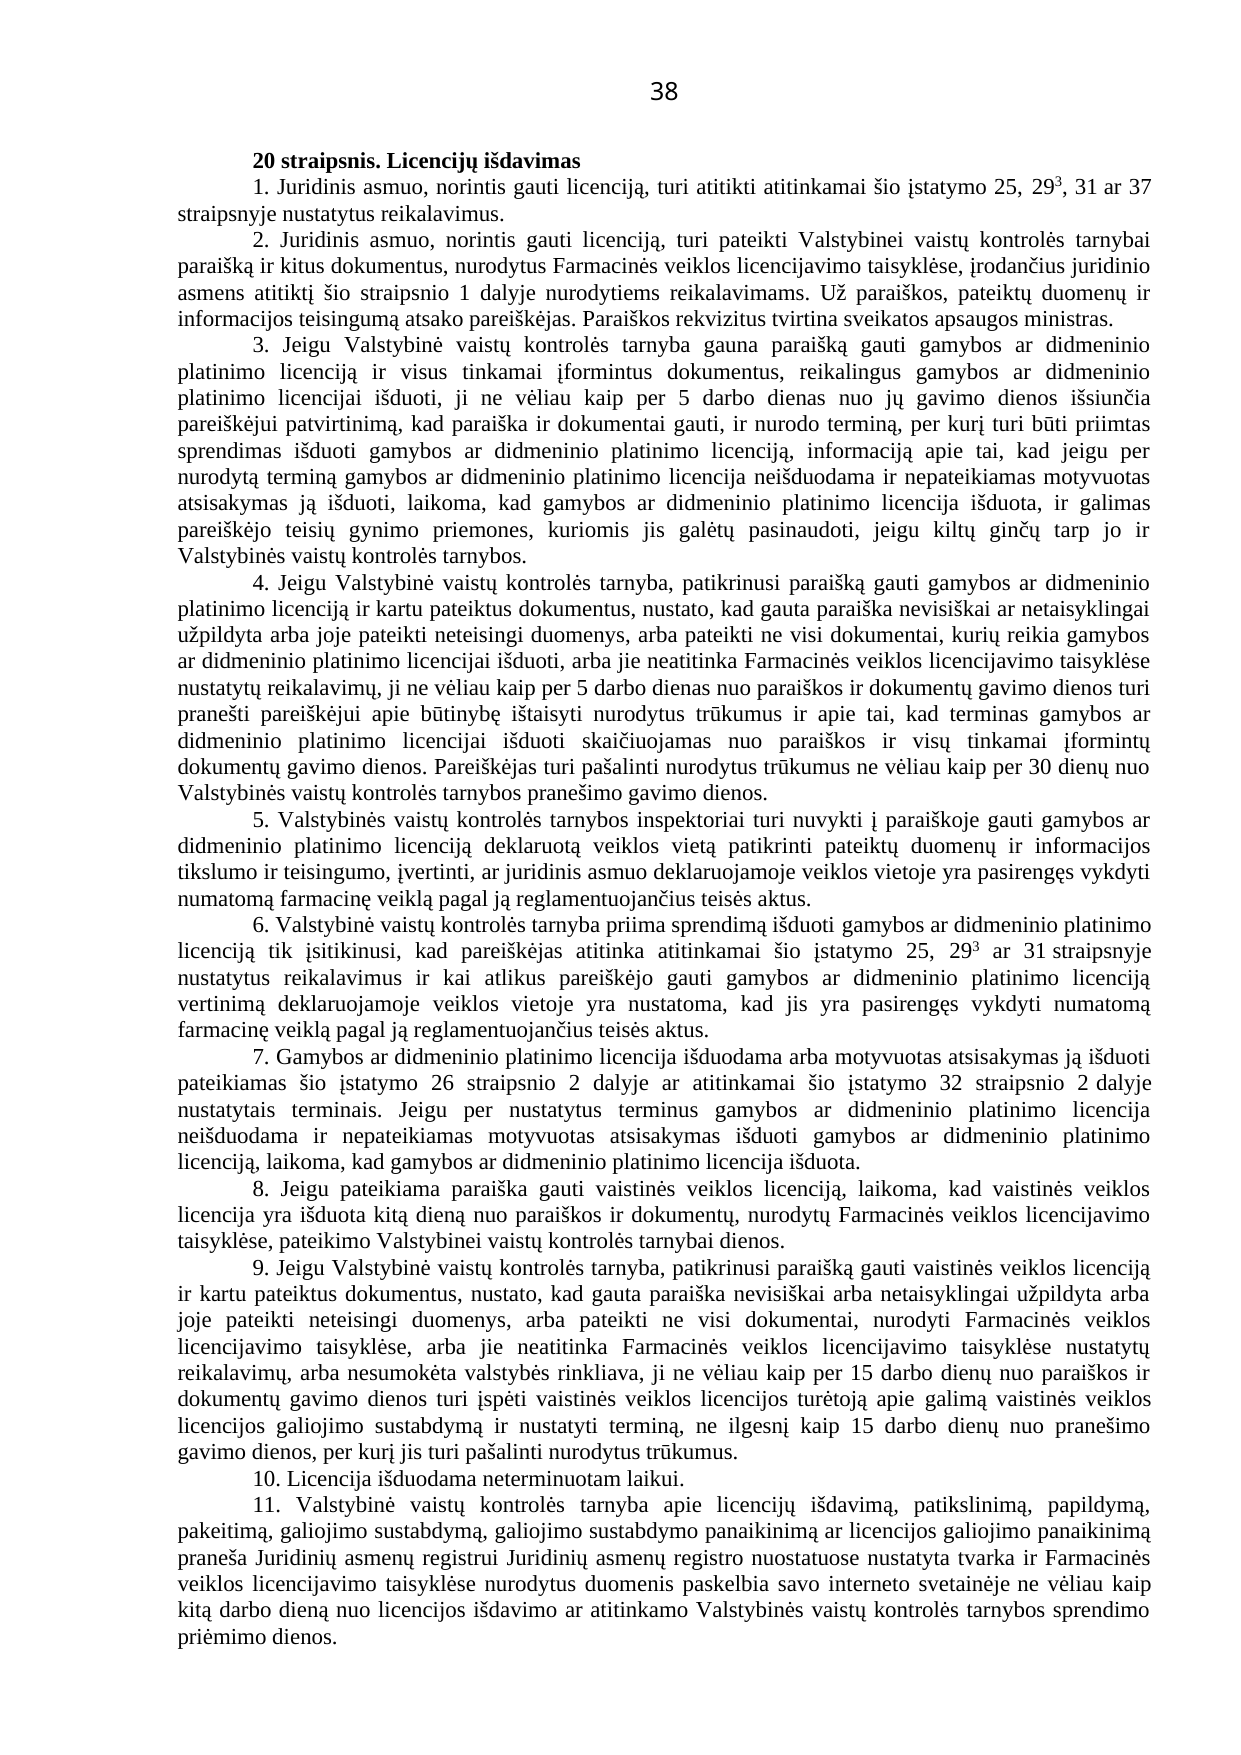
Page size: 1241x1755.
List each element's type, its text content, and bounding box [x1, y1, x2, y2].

text 1. Juridinis asmuo, norintis gauti licenciją, turi atitikti atitinkamai šio įstatymo 25, 293, 31 ar 37 straipsnyje nustatytus reikalavimus. [177, 173, 1152, 226]
text 11. Valstybinė vaistų kontrolės tarnyba apie licencijų išdavimą, patikslinimą, papildymą, pakeitimą, galiojimo sustabdymą, galiojimo sustabdymo panaikinimą ar licencijos galiojimo panaikinimą praneša Juridinių asmenų registrui Juridinių asmenų registro nuostatuose nustatyta tvarka ir Farmacinės veiklos licencijavimo taisyklėse nurodytus duomenis paskelbia savo interneto svetainėje ne vėliau kaip kitą darbo dieną nuo licencijos išdavimo ar atitinkamo Valstybinės vaistų kontrolės tarnybos sprendimo priėmimo dienos. [177, 1491, 1152, 1649]
text 8. Jeigu pateikiama paraiška gauti vaistinės veiklos licenciją, laikoma, kad vaistinės veiklos licencija yra išduota kitą dieną nuo paraiškos ir dokumentų, nurodytų Farmacinės veiklos licencijavimo taisyklėse, pateikimo Valstybinei vaistų kontrolės tarnybai dienos. [177, 1175, 1152, 1254]
text 5. Valstybinės vaistų kontrolės tarnybos inspektoriai turi nuvykti į paraiškoje gauti gamybos ar didmeninio platinimo licenciją deklaruotą veiklos vietą patikrinti pateiktų duomenų ir informacijos tikslumo ir teisingumo, įvertinti, ar juridinis asmuo deklaruojamoje veiklos vietoje yra pasirengęs vykdyti numatomą farmacinę veiklą pagal ją reglamentuojančius teisės aktus. [177, 806, 1152, 911]
text 3. Jeigu Valstybinė vaistų kontrolės tarnyba gauna paraišką gauti gamybos ar didmeninio platinimo licenciją ir visus tinkamai įformintus dokumentus, reikalingus gamybos ar didmeninio platinimo licencijai išduoti, ji ne vėliau kaip per 5 darbo dienas nuo jų gavimo dienos išsiunčia pareiškėjui patvirtinimą, kad paraiška ir dokumentai gauti, ir nurodo terminą, per kurį turi būti priimtas sprendimas išduoti gamybos ar didmeninio platinimo licenciją, informaciją apie tai, kad jeigu per nurodytą terminą gamybos ar didmeninio platinimo licencija neišduodama ir nepateikiamas motyvuotas atsisakymas ją išduoti, laikoma, kad gamybos ar didmeninio platinimo licencija išduota, ir galimas pareiškėjo teisių gynimo priemones, kuriomis jis galėtų pasinaudoti, jeigu kiltų ginčų tarp jo ir Valstybinės vaistų kontrolės tarnybos. [177, 331, 1152, 568]
text 10. Licencija išduodama neterminuotam laikui. [177, 1464, 1152, 1491]
text 2. Juridinis asmuo, norintis gauti licenciją, turi pateikti Valstybinei vaistų kontrolės tarnybai paraišką ir kitus dokumentus, nurodytus Farmacinės veiklos licencijavimo taisyklėse, įrodančius juridinio asmens atitiktį šio straipsnio 1 dalyje nurodytiems reikalavimams. Už paraiškos, pateiktų duomenų ir informacijos teisingumą atsako pareiškėjas. Paraiškos rekvizitus tvirtina sveikatos apsaugos ministras. [177, 226, 1152, 331]
text 7. Gamybos ar didmeninio platinimo licencija išduodama arba motyvuotas atsisakymas ją išduoti pateikiamas šio įstatymo 26 straipsnio 2 dalyje ar atitinkamai šio įstatymo 32 straipsnio 2 dalyje nustatytais terminais. Jeigu per nustatytus terminus gamybos ar didmeninio platinimo licencija neišduodama ir nepateikiamas motyvuotas atsisakymas išduoti gamybos ar didmeninio platinimo licenciją, laikoma, kad gamybos ar didmeninio platinimo licencija išduota. [177, 1043, 1152, 1175]
text 20 straipsnis. Licencijų išdavimas [177, 147, 1152, 173]
text 4. Jeigu Valstybinė vaistų kontrolės tarnyba, patikrinusi paraišką gauti gamybos ar didmeninio platinimo licenciją ir kartu pateiktus dokumentus, nustato, kad gauta paraiška nevisiškai ar netaisyklingai užpildyta arba joje pateikti neteisingi duomenys, arba pateikti ne visi dokumentai, kurių reikia gamybos ar didmeninio platinimo licencijai išduoti, arba jie neatitinka Farmacinės veiklos licencijavimo taisyklėse nustatytų reikalavimų, ji ne vėliau kaip per 5 darbo dienas nuo paraiškos ir dokumentų gavimo dienos turi pranešti pareiškėjui apie būtinybę ištaisyti nurodytus trūkumus ir apie tai, kad terminas gamybos ar didmeninio platinimo licencijai išduoti skaičiuojamas nuo paraiškos ir visų tinkamai įformintų dokumentų gavimo dienos. Pareiškėjas turi pašalinti nurodytus trūkumus ne vėliau kaip per 30 dienų nuo Valstybinės vaistų kontrolės tarnybos pranešimo gavimo dienos. [177, 568, 1152, 806]
text 6. Valstybinė vaistų kontrolės tarnyba priima sprendimą išduoti gamybos ar didmeninio platinimo licenciją tik įsitikinusi, kad pareiškėjas atitinka atitinkamai šio įstatymo 25, 293 ar 31 straipsnyje nustatytus reikalavimus ir kai atlikus pareiškėjo gauti gamybos ar didmeninio platinimo licenciją vertinimą deklaruojamoje veiklos vietoje yra nustatoma, kad jis yra pasirengęs vykdyti numatomą farmacinę veiklą pagal ją reglamentuojančius teisės aktus. [177, 911, 1152, 1043]
text 9. Jeigu Valstybinė vaistų kontrolės tarnyba, patikrinusi paraišką gauti vaistinės veiklos licenciją ir kartu pateiktus dokumentus, nustato, kad gauta paraiška nevisiškai arba netaisyklingai užpildyta arba joje pateikti neteisingi duomenys, arba pateikti ne visi dokumentai, nurodyti Farmacinės veiklos licencijavimo taisyklėse, arba jie neatitinka Farmacinės veiklos licencijavimo taisyklėse nustatytų reikalavimų, arba nesumokėta valstybės rinkliava, ji ne vėliau kaip per 15 darbo dienų nuo paraiškos ir dokumentų gavimo dienos turi įspėti vaistinės veiklos licencijos turėtoją apie galimą vaistinės veiklos licencijos galiojimo sustabdymą ir nustatyti terminą, ne ilgesnį kaip 15 darbo dienų nuo pranešimo gavimo dienos, per kurį jis turi pašalinti nurodytus trūkumus. [177, 1254, 1152, 1464]
